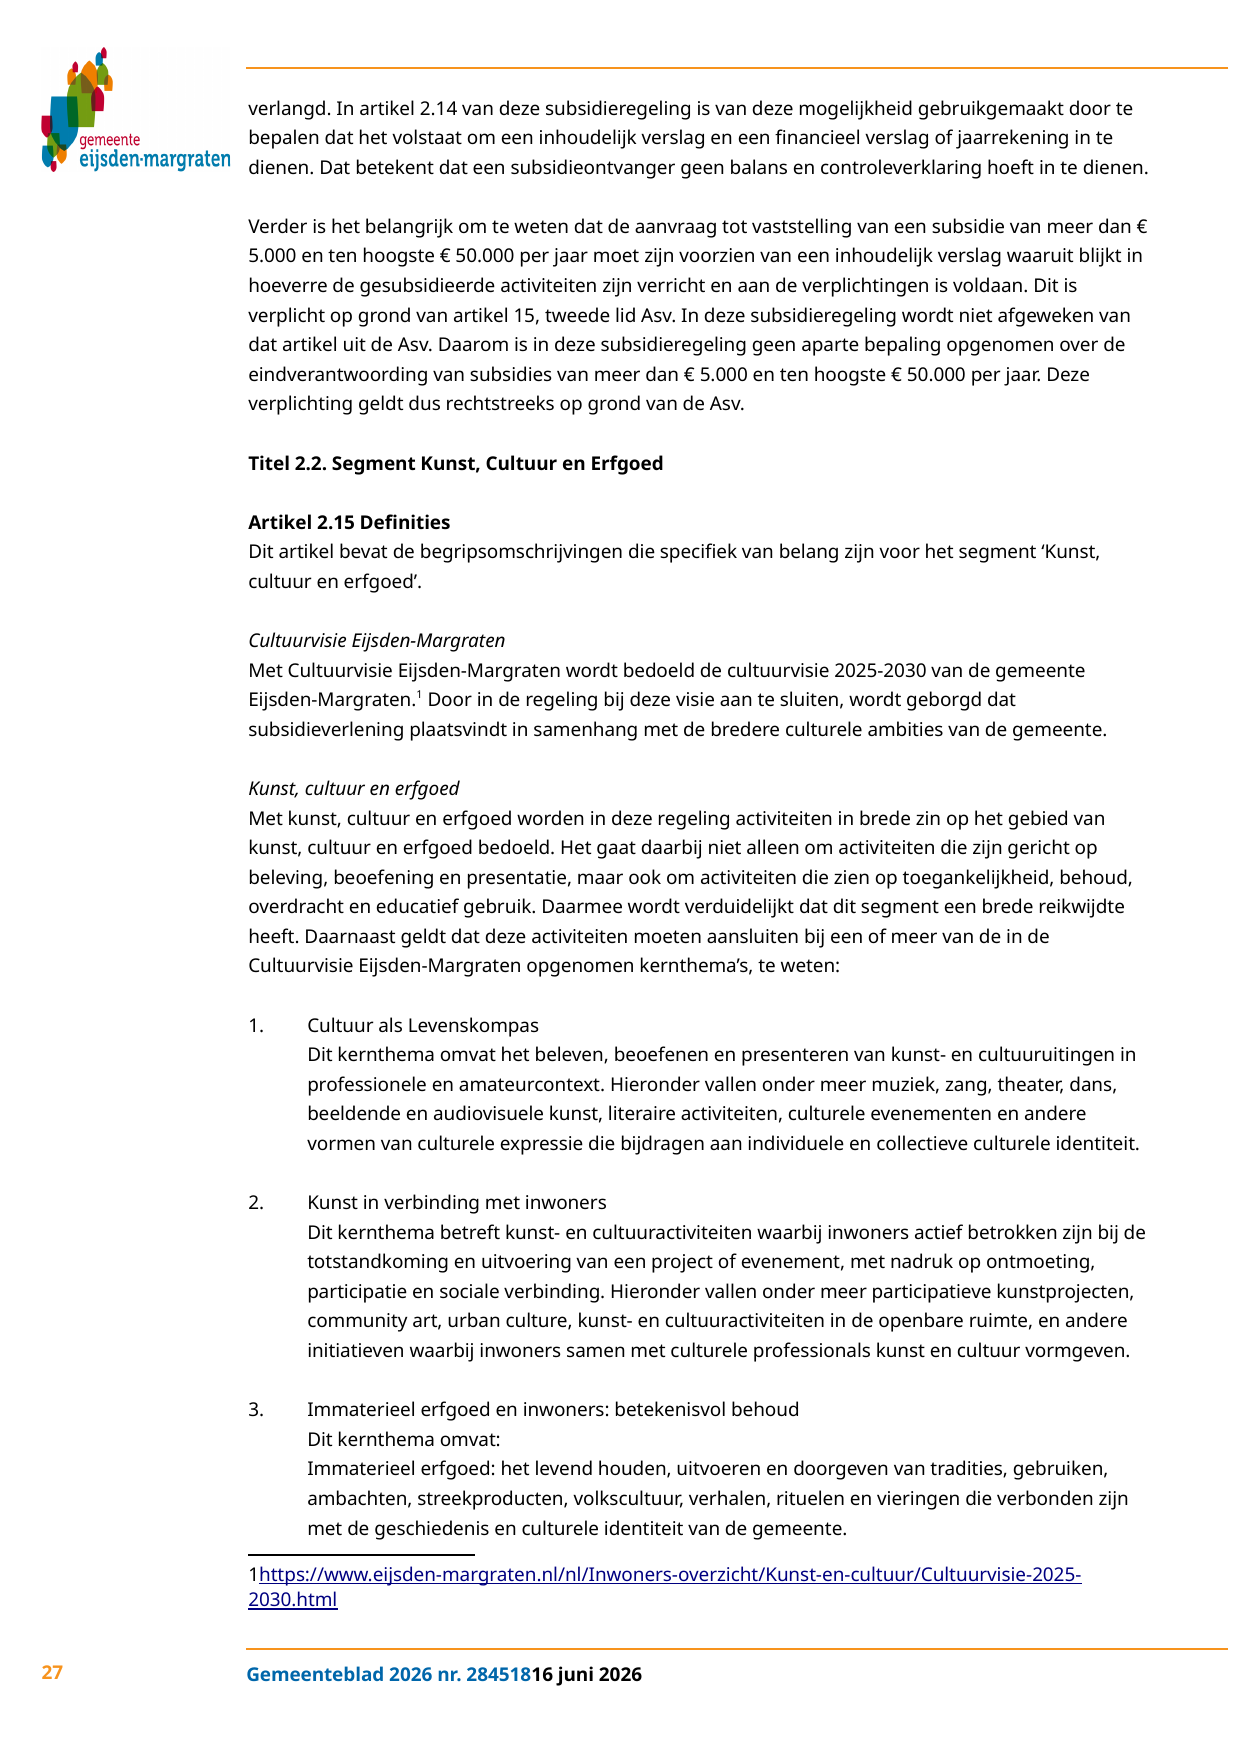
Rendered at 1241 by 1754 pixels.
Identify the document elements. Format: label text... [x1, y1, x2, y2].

list Dit kernthema betreft kunst- en cultuuractiviteiten waarbij inwoners actief betrokken zijn bij de totstandkoming en uitvoering van een project of evenement, met nadruk op ontmoeting, participatie en sociale verbinding. Hieronder vallen onder meer participatieve kunstprojecten, community art, urban culture, kunst- en cultuuractiviteiten in de openbare ruimte, en andere initiatieven waarbij inwoners samen met culturele professionals kunst en cultuur vormgeven. [248, 1219, 1152, 1363]
text Verder is het belangrijk om te weten dat de aanvraag tot vaststelling van een subsidie van meer dan € 5.000 en ten hoogste € 50.000 per jaar moet zijn voorzien van een inhoudelijk verslag waaruit blijkt in hoeverre de gesubsidieerde activiteiten zijn verricht en aan de verplichtingen is voldaan. Dit is verplicht op grond van artikel 15, tweede lid Asv. In deze subsidieregeling wordt niet afgeweken van dat artikel uit de Asv. Daarom is in deze subsidieregeling geen aparte bepaling opgenomen over de eindverantwoording van subsidies van meer dan € 5.000 en ten hoogste € 50.000 per jaar. Deze verplichting geldt dus rechtstreeks op grond van de Asv. [248, 213, 1152, 416]
list Cultuur als Levenskompas [248, 1012, 1152, 1038]
text https://www.eijsden-margraten.nl/nl/Inwoners-overzicht/Kunst-en-cultuur/Cultuurvisie-2025-2030.html [248, 1561, 1152, 1612]
text Titel 2.2. Segment Kunst, Cultuur en Erfgoed [248, 450, 1152, 476]
text Artikel 2.15 Definities [248, 509, 1152, 535]
list Immaterieel erfgoed en inwoners: betekenisvol behoud [248, 1396, 1152, 1422]
text Cultuurvisie Eijsden-Margraten [248, 627, 1152, 653]
list Immaterieel erfgoed: het levend houden, uitvoeren en doorgeven van tradities, gebruiken, ambachten, streekproducten, volkscultuur, verhalen, rituelen en vieringen die verbonden zijn met de geschiedenis en culturele identiteit van de gemeente. [248, 1456, 1152, 1541]
text Met kunst, cultuur en erfgoed worden in deze regeling activiteiten in brede zin op het gebied van kunst, cultuur en erfgoed bedoeld. Het gaat daarbij niet alleen om activiteiten die zijn gericht op beleving, beoefening en presentatie, maar ook om activiteiten die zien op toegankelijkheid, behoud, overdracht en educatief gebruik. Daarmee wordt verduidelijkt dat dit segment een brede reikwijdte heeft. Daarnaast geldt dat deze activiteiten moeten aansluiten bij een of meer van de in de Cultuurvisie Eijsden-Margraten opgenomen kernthema’s, te weten: [248, 805, 1152, 978]
list Kunst in verbinding met inwoners [248, 1189, 1152, 1215]
text verlangd. In artikel 2.14 van deze subsidieregeling is van deze mogelijkheid gebruikgemaakt door te bepalen dat het volstaat om een inhoudelijk verslag en een financieel verslag of jaarrekening in te dienen. Dat betekent dat een subsidieontvanger geen balans en controleverklaring hoeft in te dienen. [248, 95, 1152, 180]
text Met Cultuurvisie Eijsden-Margraten wordt bedoeld de cultuurvisie 2025-2030 van de gemeente Eijsden-Margraten. Door in de regeling bij deze visie aan te sluiten, wordt geborgd dat subsidieverlening plaatsvindt in samenhang met de bredere culturele ambities van de gemeente. [248, 657, 1152, 742]
list Dit kernthema omvat: [248, 1426, 1152, 1452]
text Dit artikel bevat de begripsomschrijvingen die specifiek van belang zijn voor het segment ‘Kunst, cultuur en erfgoed’. [248, 538, 1152, 594]
picture [41, 47, 231, 172]
text Kunst, cultuur en erfgoed [248, 775, 1152, 801]
list Dit kernthema omvat het beleven, beoefenen en presenteren van kunst- en cultuuruitingen in professionele en amateurcontext. Hieronder vallen onder meer muziek, zang, theater, dans, beeldende en audiovisuele kunst, literaire activiteiten, culturele evenementen en andere vormen van culturele expressie die bijdragen aan individuele en collectieve culturele identiteit. [248, 1041, 1152, 1156]
